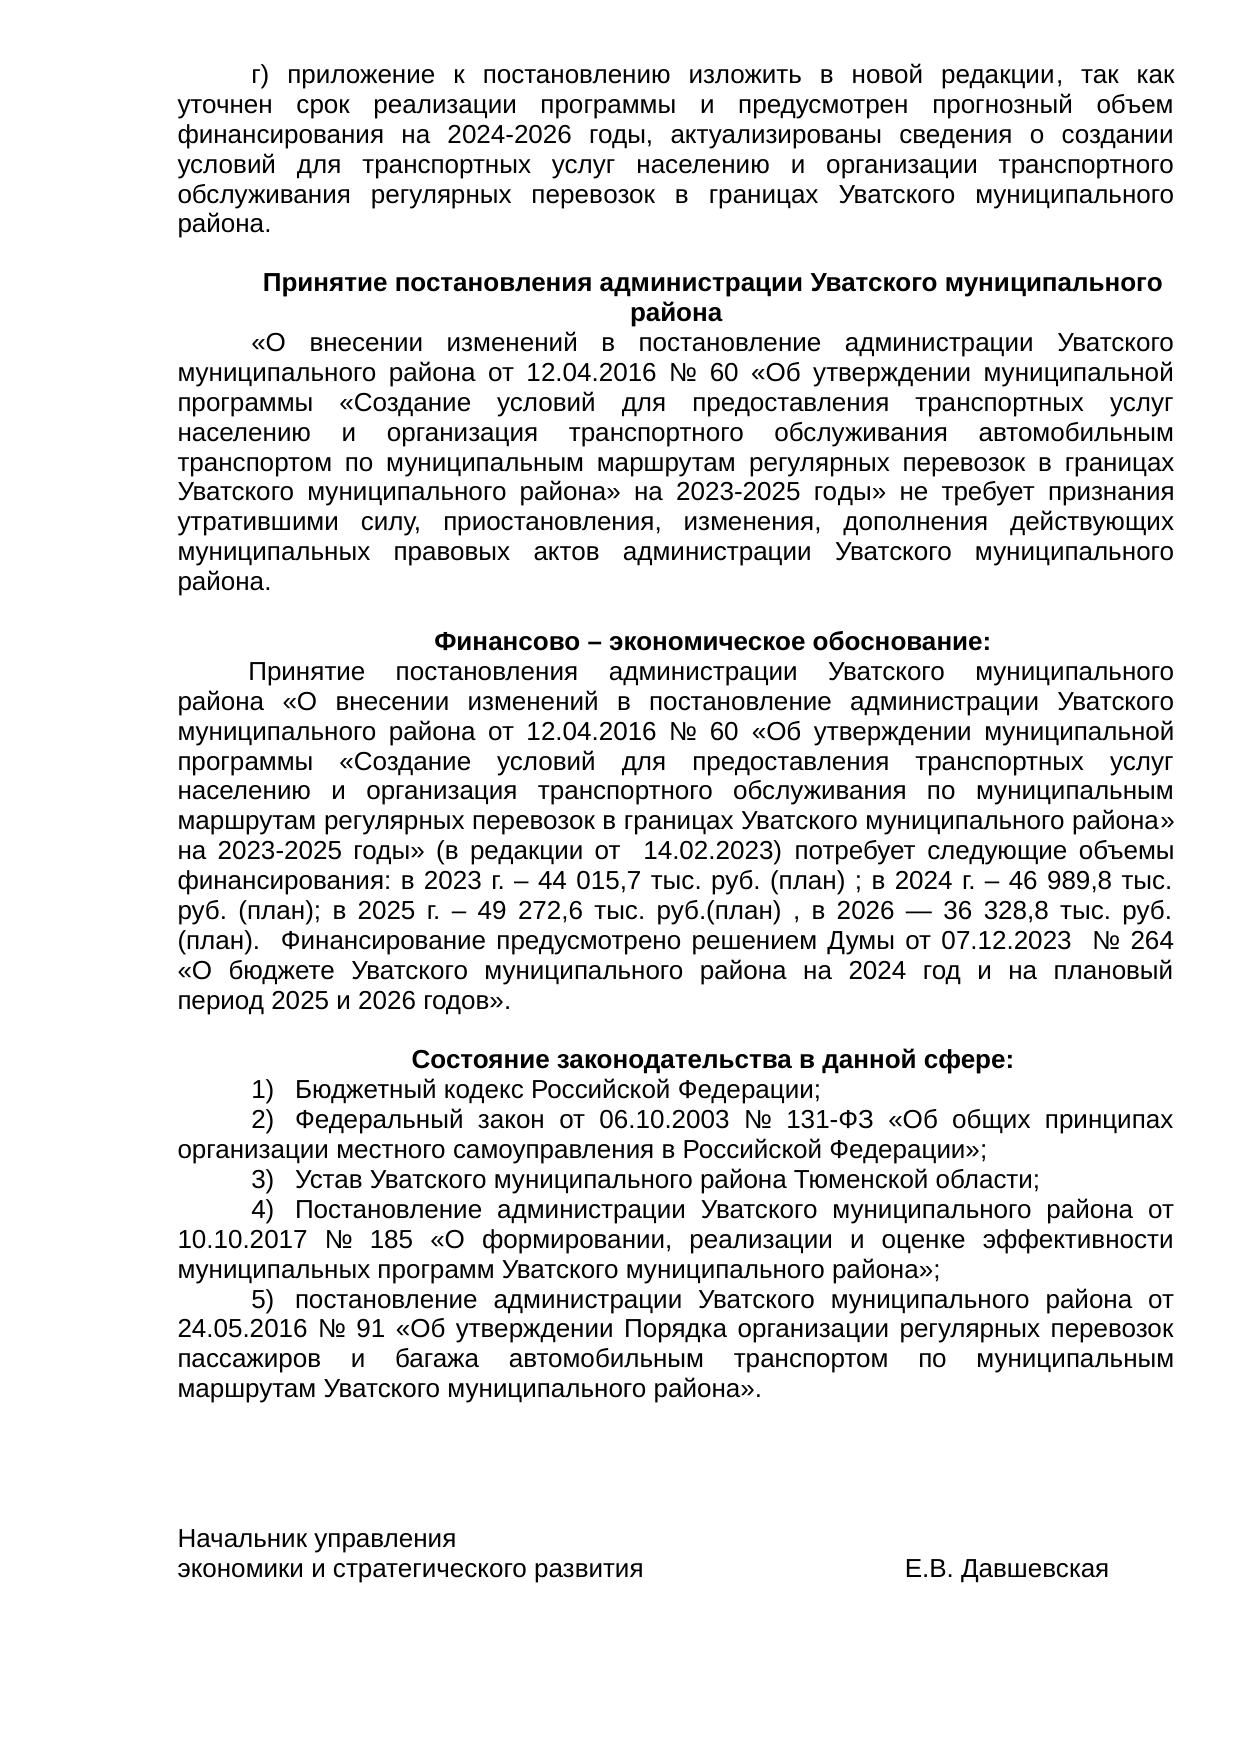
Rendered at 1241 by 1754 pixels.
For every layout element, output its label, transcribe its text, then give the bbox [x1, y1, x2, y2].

list Постановление администрации Уватского муниципального района от 10.10.2017 № 185 «О формировании, реализации и оценке эффективности муниципальных программ Уватского муниципального района»; [177, 1194, 1175, 1284]
list Бюджетный кодекс Российской Федерации; [177, 1074, 1175, 1104]
text Принятие постановления администрации Уватского муниципального района [177, 267, 1175, 327]
text Начальник управления [177, 1523, 1175, 1553]
text г) приложение к постановлению изложить в новой редакции, так как уточнен срок реализации программы и предусмотрен прогнозный объем финансирования на 2024-2026 годы, актуализированы сведения о создании условий для транспортных услуг населению и организации транспортного обслуживания регулярных перевозок в границах Уватского муниципального района. [177, 59, 1175, 238]
text Принятие постановления администрации Уватского муниципального района «О внесении изменений в постановление администрации Уватского муниципального района от 12.04.2016 № 60 «Об утверждении муниципальной программы «Создание условий для предоставления транспортных услуг населению и организация транспортного обслуживания по муниципальным маршрутам регулярных перевозок в границах Уватского муниципального района» на 2023-2025 годы» (в редакции от 14.02.2023) потребует следующие объемы финансирования: в 2023 г. – 44 015,7 тыс. руб. (план) ; в 2024 г. – 46 989,8 тыс. руб. (план); в 2025 г. – 49 272,6 тыс. руб.(план) , в 2026 — 36 328,8 тыс. руб. (план). Финансирование предусмотрено решением Думы от 07.12.2023 № 264 «О бюджете Уватского муниципального района на 2024 год и на плановый период 2025 и 2026 годов». [177, 656, 1175, 1014]
list Федеральный закон от 06.10.2003 № 131-ФЗ «Об общих принципах организации местного самоуправления в Российской Федерации»; [177, 1104, 1175, 1164]
list постановление администрации Уватского муниципального района от 24.05.2016 № 91 «Об утверждении Порядка организации регулярных перевозок пассажиров и багажа автомобильным транспортом по муниципальным маршрутам Уватского муниципального района». [177, 1284, 1175, 1403]
text экономики и стратегического развития Е.В. Давшевская [177, 1553, 1175, 1583]
text «О внесении изменений в постановление администрации Уватского муниципального района от 12.04.2016 № 60 «Об утверждении муниципальной программы «Создание условий для предоставления транспортных услуг населению и организация транспортного обслуживания автомобильным транспортом по муниципальным маршрутам регулярных перевозок в границах Уватского муниципального района» на 2023-2025 годы» не требует признания утратившими силу, приостановления, изменения, дополнения действующих муниципальных правовых актов администрации Уватского муниципального района. [177, 327, 1175, 596]
text Состояние законодательства в данной сфере: [177, 1044, 1175, 1074]
text Финансово – экономическое обоснование: [177, 626, 1175, 656]
list Устав Уватского муниципального района Тюменской области; [177, 1164, 1175, 1194]
text <SED-SIGN> [177, 1583, 1175, 1616]
